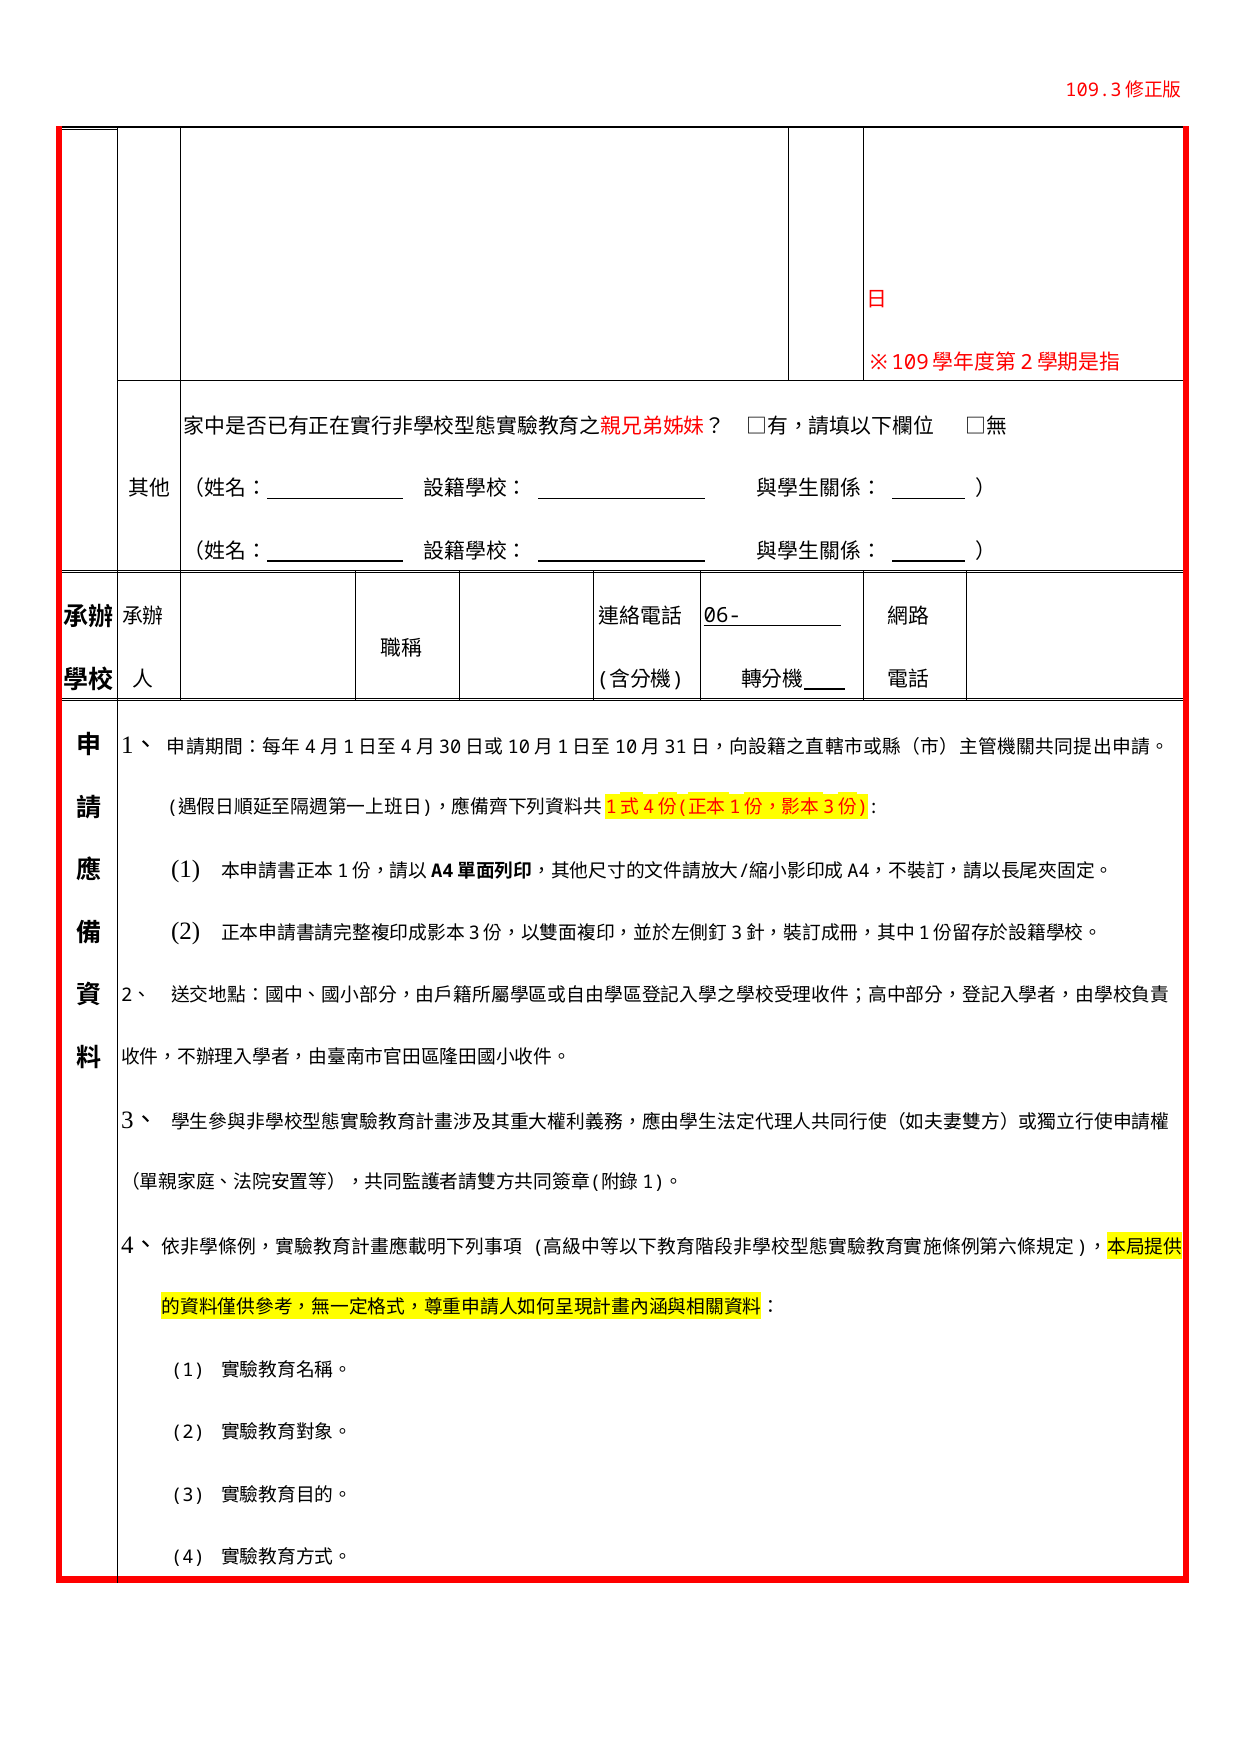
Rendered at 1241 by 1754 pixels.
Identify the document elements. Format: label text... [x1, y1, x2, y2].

table_cell 申 請 應 備 資 料 [62, 701, 117, 1576]
table_cell 06- 轉分機 [701, 573, 863, 698]
table_cell [181, 128, 788, 379]
table_cell [460, 573, 593, 698]
table_cell [118, 128, 180, 379]
table_header [62, 130, 117, 570]
table_cell 職稱 [356, 573, 459, 698]
table_cell [789, 128, 863, 379]
table_cell [967, 573, 1183, 698]
table_cell 連絡電話 (含分機) [594, 573, 700, 698]
table_cell [181, 573, 355, 698]
table_cell 申請期間：每年4月1日至4月30日或10月1日至10月31日，向設籍之直轄市或縣（市）主管機關共同提出申請。(遇假日順延至隔週第一上班日)，應備齊下列資料共1式4份(正本1份，影本3份): 本申請書正本1份，請以A4單面列印，其他尺寸的文件請放大/縮小影印成A4，不裝訂，請以長尾夾固定。 正本申請書請完整複印成影本3份，以雙面複印，並於左側釘3針，裝訂成冊，其中1份留存於設籍學校。 送交地點：國中、國小部分，由戶籍所屬學區或自由學區登記入學之學校受理收件；高中部分，登記入學者，由學校負責收件，不辦理入學者，由臺南市官田區隆田國小收件。 學生參與非學校型態實驗教育計畫涉及其重大權利義務，應由學生法定代理人共同行使（如夫妻雙方）或獨立行使申請權（單親家庭、法院安置等），共同監護者請雙方共同簽章(附錄1)。 依非學條例，實驗教育計畫應載明下列事項 (高級中等以下教育階段非學校型態實驗教育實施條例第六條規定)，本局提供的資料僅供參考，無一定格式，尊重申請人如何呈現計畫內涵與相關資料： 實驗教育名稱。 實驗教育對象。 實驗教育目的。 實驗教育方式。 實驗教育內容（包括課程所屬類型與教學、學習評量及預定使用學校設施、設備項目、身心障礙學生使用設施之需求）。 預期成效。 計畫主持人及參與實驗教育人員相關資料（含學經歷及教學專長等資料、附錄2任課同意書及教學專長證明文件）。 教學資源相關資料。 與設籍學校協議書(附錄3)、申請人國民身分證影本(附錄4)、學生戶口名簿或戶籍謄本影本(附錄5)。 五、請設籍學校於收件後，將正本申請書掃描並至非學網站上傳申請資料，最後將申請書1式3份（含正本）寄至隆田國小。 [118, 701, 1183, 1576]
table_cell 承辦人 [118, 573, 180, 698]
table_cell 109 學年度第 1 學期至 學年度第 學期 共計 學期 ※109學年度第1學期是指 109年8月1日～110年1月31日 ※109學年度第2學期是指 110年2月1日～110年7月31日 [864, 128, 1183, 379]
table_cell 家中是否已有正在實行非學校型態實驗教育之親兄弟姊妹？ □有，請填以下欄位 □無 （姓名： 設籍學校： 與學生關係： ） （姓名： 設籍學校： 與學生關係： ） [181, 381, 1183, 570]
table_cell 承辦學校 [62, 573, 117, 698]
table_cell 其他 [118, 381, 180, 570]
table_cell 網路 電話 [864, 573, 966, 698]
